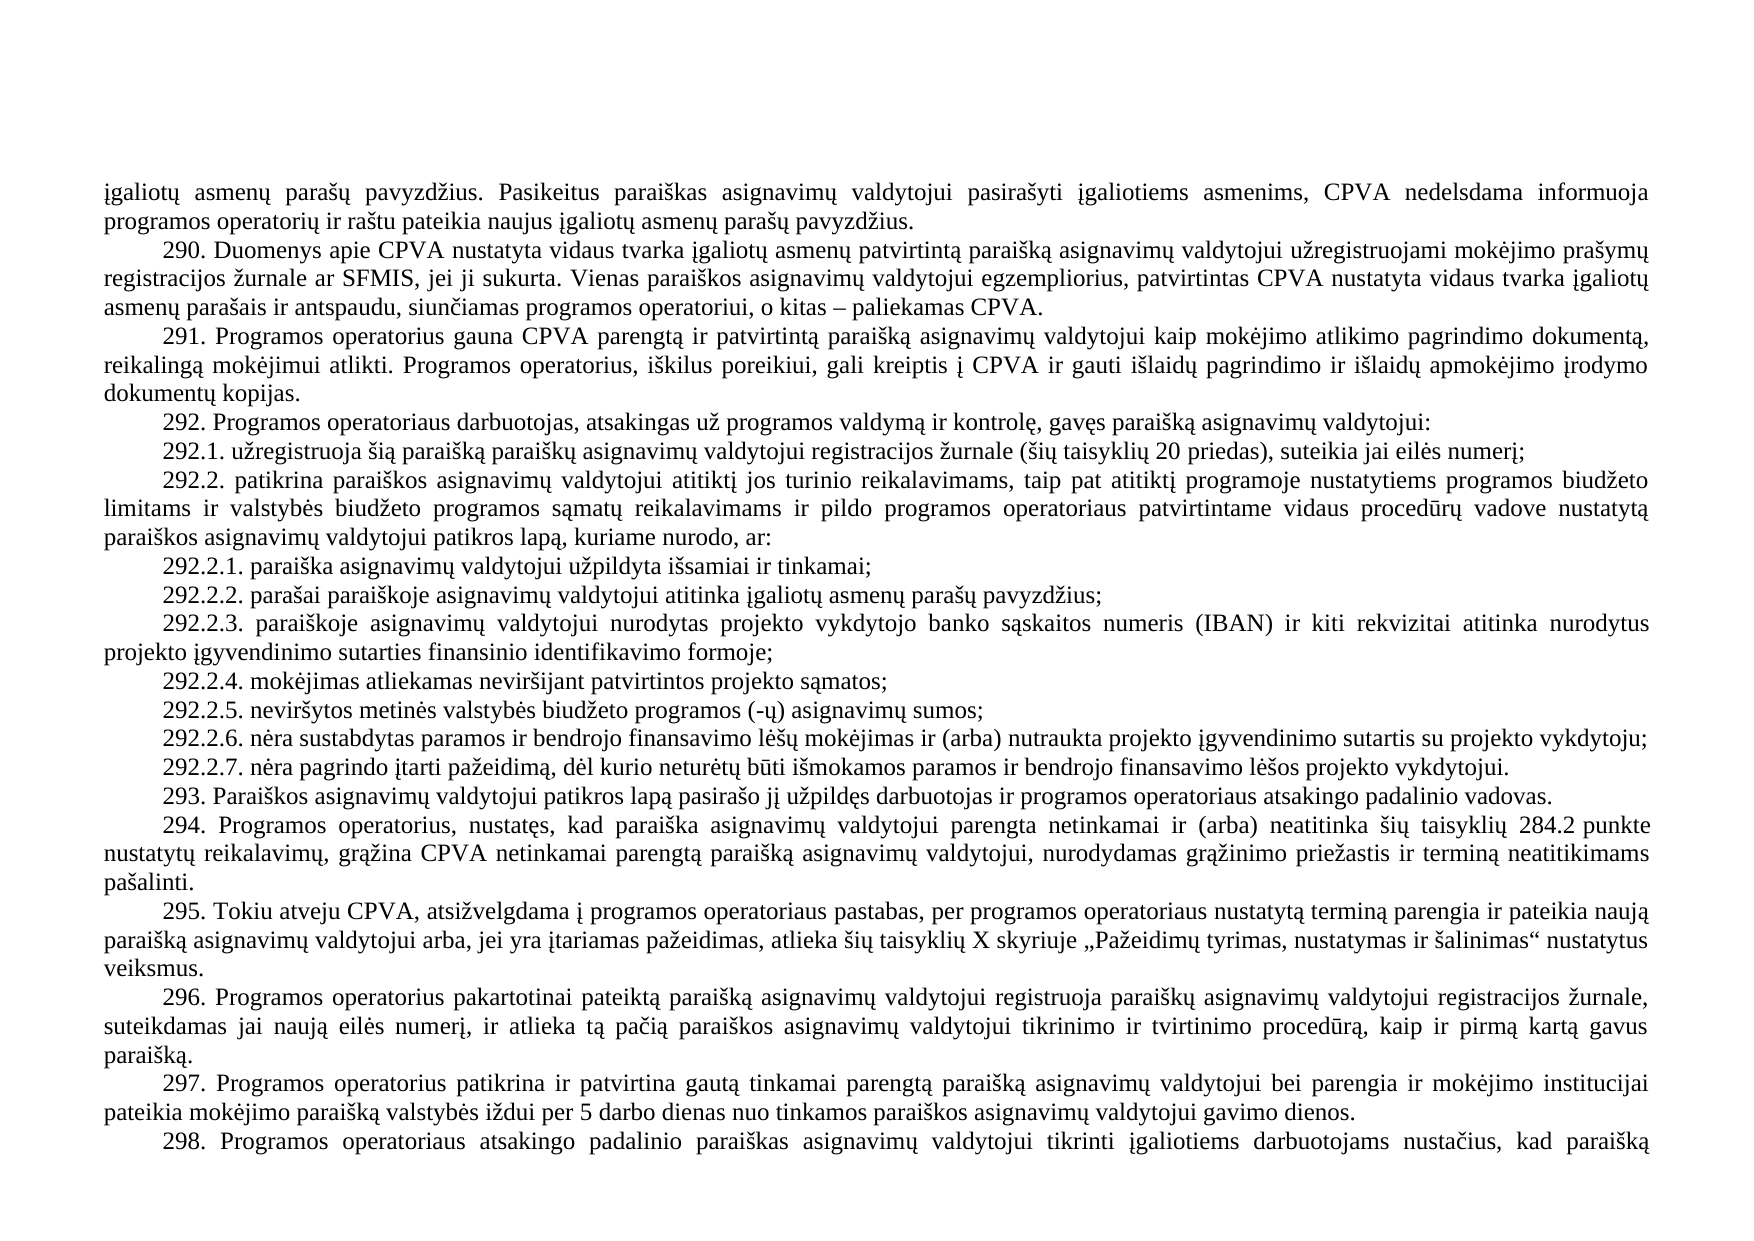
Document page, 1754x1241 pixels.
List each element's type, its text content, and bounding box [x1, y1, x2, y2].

text 297. Programos operatorius patikrina ir patvirtina gautą tinkamai parengtą paraišką asignavimų valdytojui bei parengia ir mokėjimo institucijai pateikia mokėjimo paraišką valstybės iždui per 5 darbo dienas nuo tinkamos paraiškos asignavimų valdytojui gavimo dienos. [103, 1068, 1651, 1126]
text 291. Programos operatorius gauna CPVA parengtą ir patvirtintą paraišką asignavimų valdytojui kaip mokėjimo atlikimo pagrindimo dokumentą, reikalingą mokėjimui atlikti. Programos operatorius, iškilus poreikiui, gali kreiptis į CPVA ir gauti išlaidų pagrindimo ir išlaidų apmokėjimo įrodymo dokumentų kopijas. [103, 321, 1651, 407]
text įgaliotų asmenų parašų pavyzdžius. Pasikeitus paraiškas asignavimų valdytojui pasirašyti įgaliotiems asmenims, CPVA nedelsdama informuoja programos operatorių ir raštu pateikia naujus įgaliotų asmenų parašų pavyzdžius. [103, 177, 1651, 235]
text 295. Tokiu atveju CPVA, atsižvelgdama į programos operatoriaus pastabas, per programos operatoriaus nustatytą terminą parengia ir pateikia naują paraišką asignavimų valdytojui arba, jei yra įtariamas pažeidimas, atlieka šių taisyklių X skyriuje „Pažeidimų tyrimas, nustatymas ir šalinimas“ nustatytus veiksmus. [103, 896, 1651, 982]
text 292.2.4. mokėjimas atliekamas neviršijant patvirtintos projekto sąmatos; [103, 666, 1651, 695]
text 292.2.5. neviršytos metinės valstybės biudžeto programos (-ų) asignavimų sumos; [103, 695, 1651, 723]
text 292.2.3. paraiškoje asignavimų valdytojui nurodytas projekto vykdytojo banko sąskaitos numeris (IBAN) ir kiti rekvizitai atitinka nurodytus projekto įgyvendinimo sutarties finansinio identifikavimo formoje; [103, 608, 1651, 666]
text 292.2. patikrina paraiškos asignavimų valdytojui atitiktį jos turinio reikalavimams, taip pat atitiktį programoje nustatytiems programos biudžeto limitams ir valstybės biudžeto programos sąmatų reikalavimams ir pildo programos operatoriaus patvirtintame vidaus procedūrų vadove nustatytą paraiškos asignavimų valdytojui patikros lapą, kuriame nurodo, ar: [103, 465, 1651, 551]
text 293. Paraiškos asignavimų valdytojui patikros lapą pasirašo jį užpildęs darbuotojas ir programos operatoriaus atsakingo padalinio vadovas. [103, 781, 1651, 810]
text 292.2.2. parašai paraiškoje asignavimų valdytojui atitinka įgaliotų asmenų parašų pavyzdžius; [103, 580, 1651, 608]
text 292.2.1. paraiška asignavimų valdytojui užpildyta išsamiai ir tinkamai; [103, 551, 1651, 580]
text 292.1. užregistruoja šią paraišką paraiškų asignavimų valdytojui registracijos žurnale (šių taisyklių 20 priedas), suteikia jai eilės numerį; [103, 436, 1651, 465]
text 290. Duomenys apie CPVA nustatyta vidaus tvarka įgaliotų asmenų patvirtintą paraišką asignavimų valdytojui užregistruojami mokėjimo prašymų registracijos žurnale ar SFMIS, jei ji sukurta. Vienas paraiškos asignavimų valdytojui egzempliorius, patvirtintas CPVA nustatyta vidaus tvarka įgaliotų asmenų parašais ir antspaudu, siunčiamas programos operatoriui, o kitas – paliekamas CPVA. [103, 235, 1651, 321]
text 292. Programos operatoriaus darbuotojas, atsakingas už programos valdymą ir kontrolę, gavęs paraišką asignavimų valdytojui: [103, 407, 1651, 436]
text 294. Programos operatorius, nustatęs, kad paraiška asignavimų valdytojui parengta netinkamai ir (arba) neatitinka šių taisyklių 284.2 punkte nustatytų reikalavimų, grąžina CPVA netinkamai parengtą paraišką asignavimų valdytojui, nurodydamas grąžinimo priežastis ir terminą neatitikimams pašalinti. [103, 810, 1651, 896]
text 292.2.6. nėra sustabdytas paramos ir bendrojo finansavimo lėšų mokėjimas ir (arba) nutraukta projekto įgyvendinimo sutartis su projekto vykdytoju; [103, 723, 1651, 752]
text 298. Programos operatoriaus atsakingo padalinio paraiškas asignavimų valdytojui tikrinti įgaliotiems darbuotojams nustačius, kad paraišką [103, 1126, 1651, 1155]
text 296. Programos operatorius pakartotinai pateiktą paraišką asignavimų valdytojui registruoja paraiškų asignavimų valdytojui registracijos žurnale, suteikdamas jai naują eilės numerį, ir atlieka tą pačią paraiškos asignavimų valdytojui tikrinimo ir tvirtinimo procedūrą, kaip ir pirmą kartą gavus paraišką. [103, 982, 1651, 1068]
text 292.2.7. nėra pagrindo įtarti pažeidimą, dėl kurio neturėtų būti išmokamos paramos ir bendrojo finansavimo lėšos projekto vykdytojui. [103, 752, 1651, 781]
